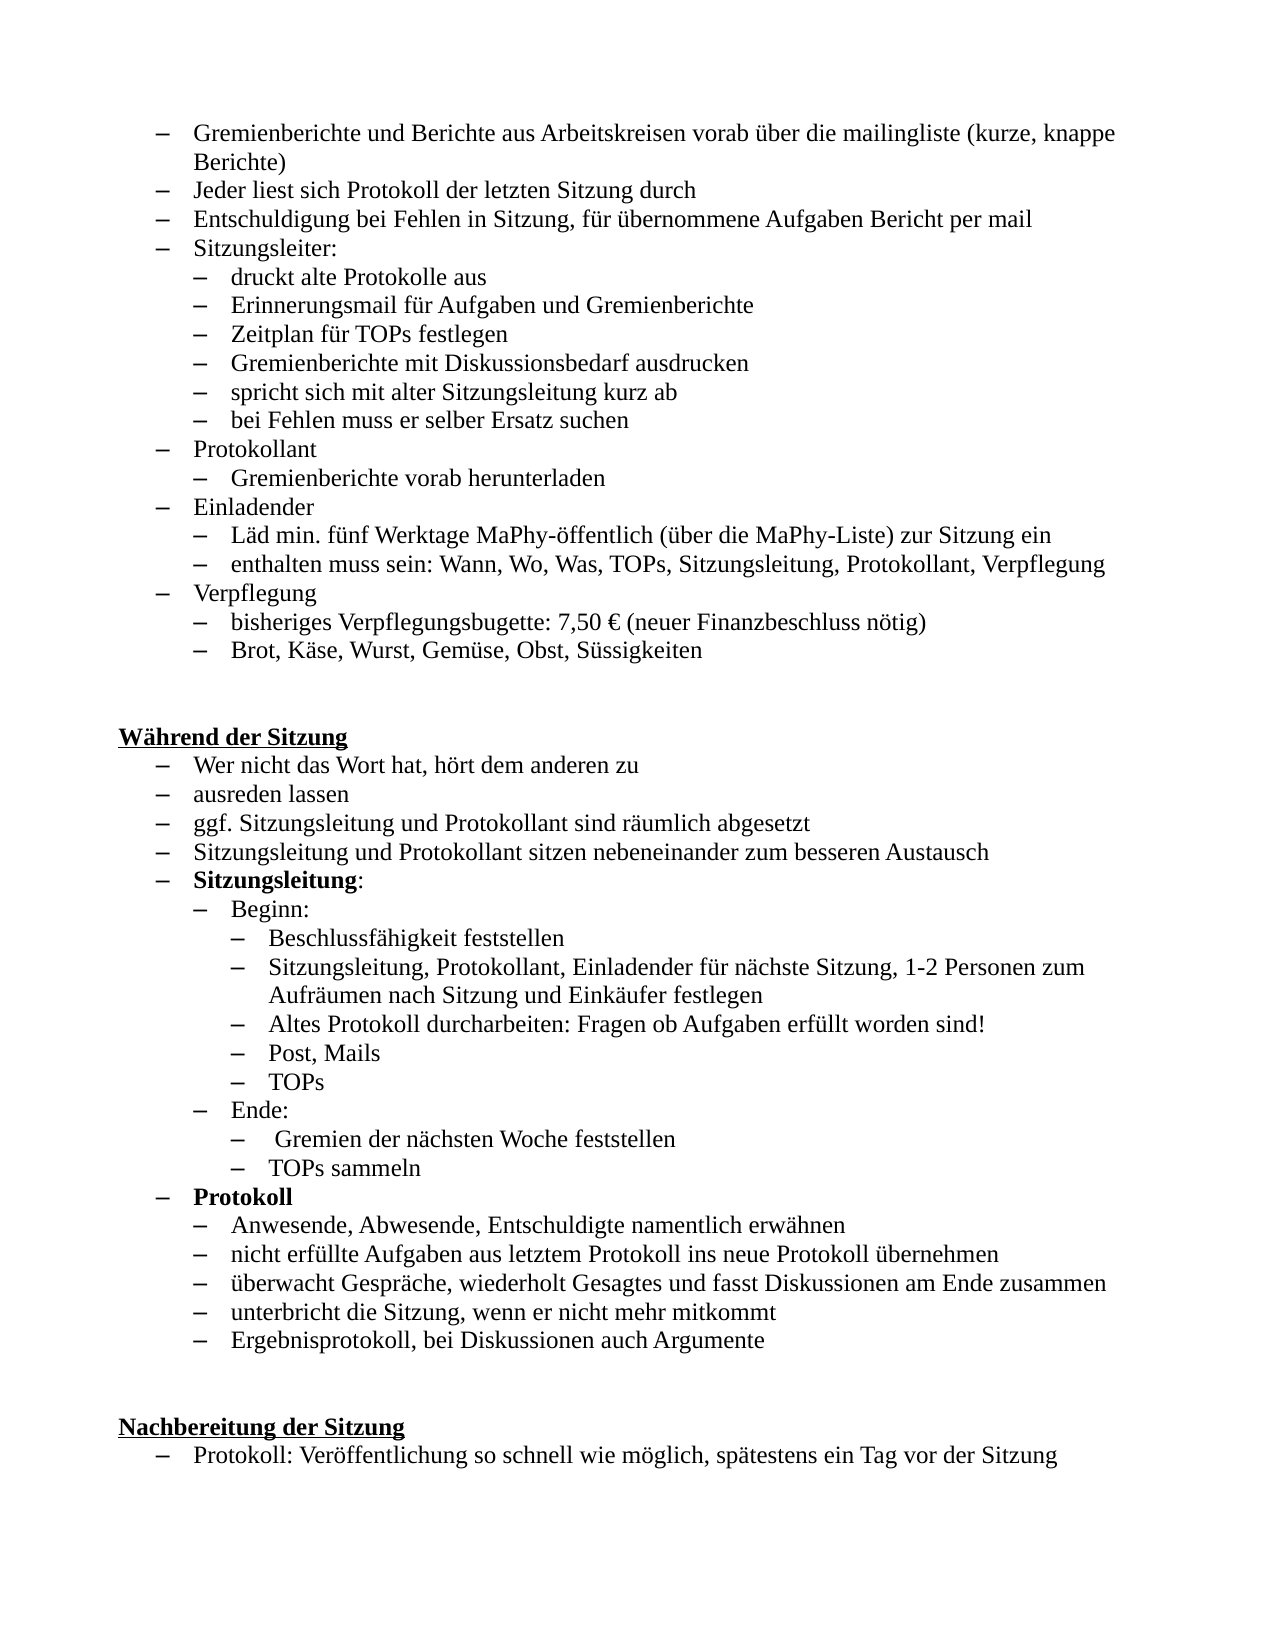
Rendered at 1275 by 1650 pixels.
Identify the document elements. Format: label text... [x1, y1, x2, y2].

list Verpflegung [156, 578, 1157, 607]
list Protokoll [156, 1182, 1157, 1211]
list ausreden lassen [156, 779, 1157, 808]
list bei Fehlen muss er selber Ersatz suchen [193, 406, 1157, 434]
list ggf. Sitzungsleitung und Protokollant sind räumlich abgesetzt [156, 808, 1157, 837]
list Gremienberichte und Berichte aus Arbeitskreisen vorab über die mailingliste (kurze, knappe Berichte) [156, 118, 1157, 176]
list Sitzungsleitung und Protokollant sitzen nebeneinander zum besseren Austausch [156, 837, 1157, 866]
list Entschuldigung bei Fehlen in Sitzung, für übernommene Aufgaben Bericht per mail [156, 204, 1157, 233]
list überwacht Gespräche, wiederholt Gesagtes und fasst Diskussionen am Ende zusammen [193, 1268, 1157, 1297]
list Anwesende, Abwesende, Entschuldigte namentlich erwähnen [193, 1211, 1157, 1239]
list Post, Mails [231, 1038, 1157, 1067]
list Beginn: [193, 894, 1157, 923]
list Brot, Käse, Wurst, Gemüse, Obst, Süssigkeiten [193, 636, 1157, 664]
list Jeder liest sich Protokoll der letzten Sitzung durch [156, 176, 1157, 204]
list Protokollant [156, 434, 1157, 463]
list Erinnerungsmail für Aufgaben und Gremienberichte [193, 291, 1157, 319]
list Sitzungsleiter: [156, 233, 1157, 262]
list Altes Protokoll durcharbeiten: Fragen ob Aufgaben erfüllt worden sind! [231, 1009, 1157, 1038]
list spricht sich mit alter Sitzungsleitung kurz ab [193, 377, 1157, 406]
list Gremienberichte vorab herunterladen [193, 463, 1157, 492]
list Ende: [193, 1096, 1157, 1124]
list Gremienberichte mit Diskussionsbedarf ausdrucken [193, 348, 1157, 377]
list druckt alte Protokolle aus [193, 262, 1157, 291]
list Beschlussfähigkeit feststellen [231, 923, 1157, 952]
list unterbricht die Sitzung, wenn er nicht mehr mitkommt [193, 1297, 1157, 1326]
list Wer nicht das Wort hat, hört dem anderen zu [156, 751, 1157, 779]
list Läd min. fünf Werktage MaPhy-öffentlich (über die MaPhy-Liste) zur Sitzung ein [193, 521, 1157, 549]
list Ergebnisprotokoll, bei Diskussionen auch Argumente [193, 1326, 1157, 1354]
list TOPs [231, 1067, 1157, 1096]
list Protokoll: Veröffentlichung so schnell wie möglich, spätestens ein Tag vor der Sitzung [156, 1441, 1157, 1469]
list Gremien der nächsten Woche feststellen [231, 1124, 1157, 1153]
list nicht erfüllte Aufgaben aus letztem Protokoll ins neue Protokoll übernehmen [193, 1239, 1157, 1268]
list Sitzungsleitung: [156, 866, 1157, 894]
text Nachbereitung der Sitzung [118, 1412, 1157, 1441]
list Sitzungsleitung, Protokollant, Einladender für nächste Sitzung, 1-2 Personen zum Aufräumen nach Sitzung und Einkäufer festlegen [231, 952, 1157, 1009]
list Einladender [156, 492, 1157, 521]
list TOPs sammeln [231, 1153, 1157, 1182]
list enthalten muss sein: Wann, Wo, Was, TOPs, Sitzungsleitung, Protokollant, Verpflegung [193, 549, 1157, 578]
text Während der Sitzung [118, 722, 1157, 751]
list bisheriges Verpflegungsbugette: 7,50 € (neuer Finanzbeschluss nötig) [193, 607, 1157, 636]
list Zeitplan für TOPs festlegen [193, 319, 1157, 348]
